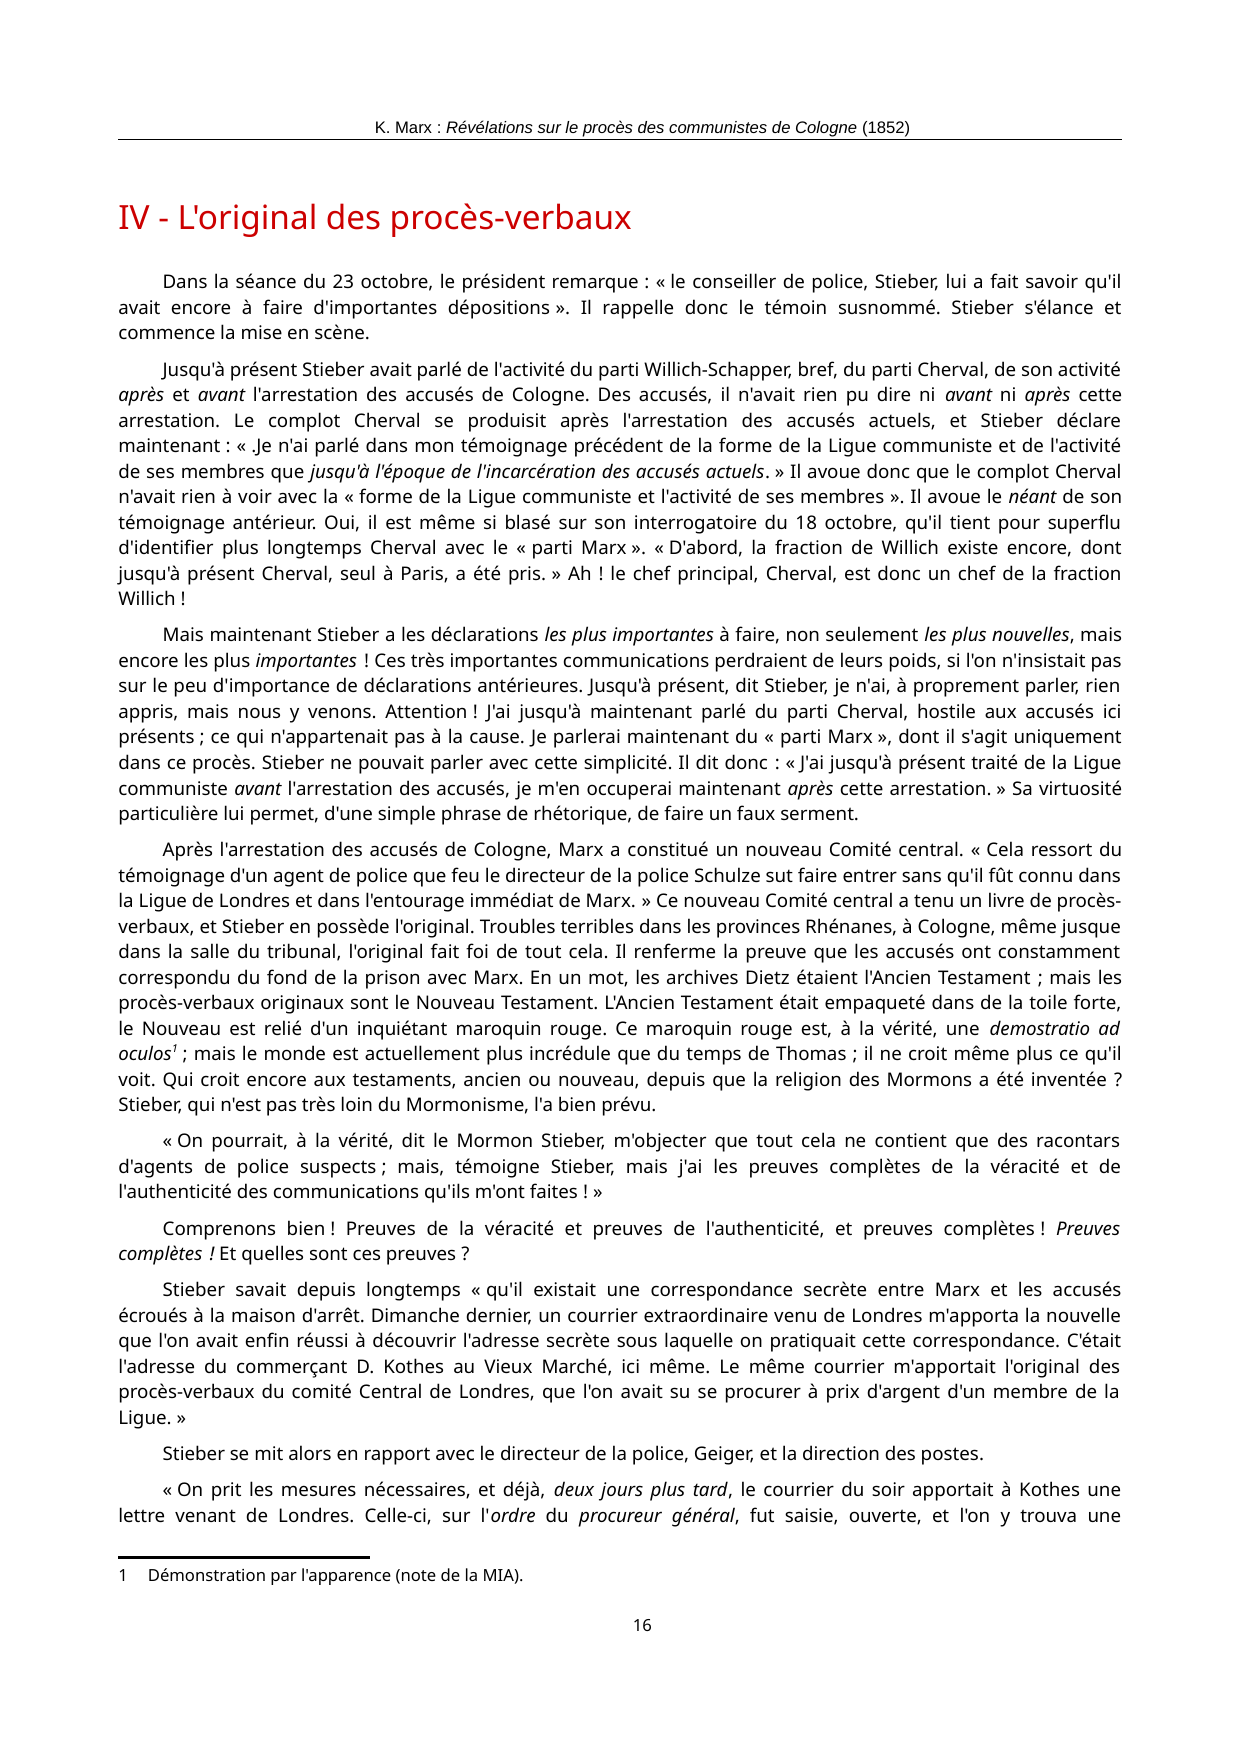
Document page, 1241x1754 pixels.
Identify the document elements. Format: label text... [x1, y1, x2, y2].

text Mais maintenant Stieber a les déclarations les plus importantes à faire, non seulement les plus nouvelles, mais encore les plus importantes ! Ces très importantes communications perdraient de leurs poids, si l'on n'insistait pas sur le peu d'importance de déclarations antérieures. Jusqu'à présent, dit Stieber, je n'ai, à proprement parler, rien appris, mais nous y venons. Attention ! J'ai jusqu'à maintenant parlé du parti Cherval, hostile aux accusés ici présents ; ce qui n'appartenait pas à la cause. Je parlerai maintenant du « parti Marx », dont il s'agit uniquement dans ce procès. Stieber ne pouvait parler avec cette simplicité. Il dit donc : « J'ai jusqu'à présent traité de la Ligue communiste avant l'arrestation des accusés, je m'en occuperai maintenant après cette arrestation. » Sa virtuosité particulière lui permet, d'une simple phrase de rhétorique, de faire un faux serment. [118, 622, 1122, 826]
text Dans la séance du 23 octobre, le président remarque : « le conseiller de police, Stieber, lui a fait savoir qu'il avait encore à faire d'importantes dépositions ». Il rappelle donc le témoin susnommé. Stieber s'élance et commence la mise en scène. [118, 269, 1122, 345]
text « On pourrait, à la vérité, dit le Mormon Stieber, m'objecter que tout cela ne contient que des racontars d'agents de police suspects ; mais, témoigne Stieber, mais j'ai les preuves complètes de la véracité et de l'authenticité des communications qu'ils m'ont faites ! » [118, 1128, 1122, 1204]
text Comprenons bien ! Preuves de la véracité et preuves de l'authenticité, et preuves complètes ! Preuves complètes ! Et quelles sont ces preuves ? [118, 1215, 1122, 1266]
text Après l'arrestation des accusés de Cologne, Marx a constitué un nouveau Comité central. « Cela ressort du témoignage d'un agent de police que feu le directeur de la police Schulze sut faire entrer sans qu'il fût connu dans la Ligue de Londres et dans l'entourage immédiat de Marx. » Ce nouveau Comité central a tenu un livre de procès-verbaux, et Stieber en possède l'original. Troubles terribles dans les provinces Rhénanes, à Cologne, même jusque dans la salle du tribunal, l'original fait foi de tout cela. Il renferme la preuve que les accusés ont constamment correspondu du fond de la prison avec Marx. En un mot, les archives Dietz étaient l'Ancien Testament ; mais les procès-verbaux originaux sont le Nouveau Testament. L'Ancien Testament était empaqueté dans de la toile forte, le Nouveau est relié d'un inquiétant maroquin rouge. Ce maroquin rouge est, à la vérité, une demostratio ad oculos ; mais le monde est actuellement plus incrédule que du temps de Thomas ; il ne croit même plus ce qu'il voit. Qui croit encore aux testaments, ancien ou nouveau, depuis que la religion des Mormons a été inventée ? Stieber, qui n'est pas très loin du Mormonisme, l'a bien prévu. [118, 836, 1122, 1117]
text Stieber se mit alors en rapport avec le directeur de la police, Geiger, et la direction des postes. [118, 1440, 1122, 1466]
subtitle IV - L'original des procès-verbaux [118, 194, 1122, 239]
text « On prit les mesures nécessaires, et déjà, deux jours plus tard, le courrier du soir apportait à Kothes une lettre venant de Londres. Celle-ci, sur l'ordre du procureur général, fut saisie, ouverte, et l'on y trouva une [118, 1477, 1122, 1528]
text Jusqu'à présent Stieber avait parlé de l'activité du parti Willich-Schapper, bref, du parti Cherval, de son activité après et avant l'arrestation des accusés de Cologne. Des accusés, il n'avait rien pu dire ni avant ni après cette arrestation. Le complot Cherval se produisit après l'arrestation des accusés actuels, et Stieber déclare maintenant : « .Je n'ai parlé dans mon témoignage précédent de la forme de la Ligue communiste et de l'activité de ses membres que jusqu'à l'époque de l'incarcération des accusés actuels. » Il avoue donc que le complot Cherval n'avait rien à voir avec la « forme de la Ligue communiste et l'activité de ses membres ». Il avoue le néant de son témoignage antérieur. Oui, il est même si blasé sur son interrogatoire du 18 octobre, qu'il tient pour superflu d'identifier plus longtemps Cherval avec le « parti Marx ». « D'abord, la fraction de Willich existe encore, dont jusqu'à présent Cherval, seul à Paris, a été pris. » Ah ! le chef principal, Cherval, est donc un chef de la fraction Willich ! [118, 356, 1122, 611]
text Démonstration par l'apparence (note de la MIA). [118, 1563, 1122, 1586]
text Stieber savait depuis longtemps « qu'il existait une correspondance secrète entre Marx et les accusés écroués à la maison d'arrêt. Dimanche dernier, un courrier extraordinaire venu de Londres m'apporta la nouvelle que l'on avait enfin réussi à découvrir l'adresse secrète sous laquelle on pratiquait cette correspondance. C'était l'adresse du commerçant D. Kothes au Vieux Marché, ici même. Le même courrier m'apportait l'original des procès-verbaux du comité Central de Londres, que l'on avait su se procurer à prix d'argent d'un membre de la Ligue. » [118, 1277, 1122, 1430]
